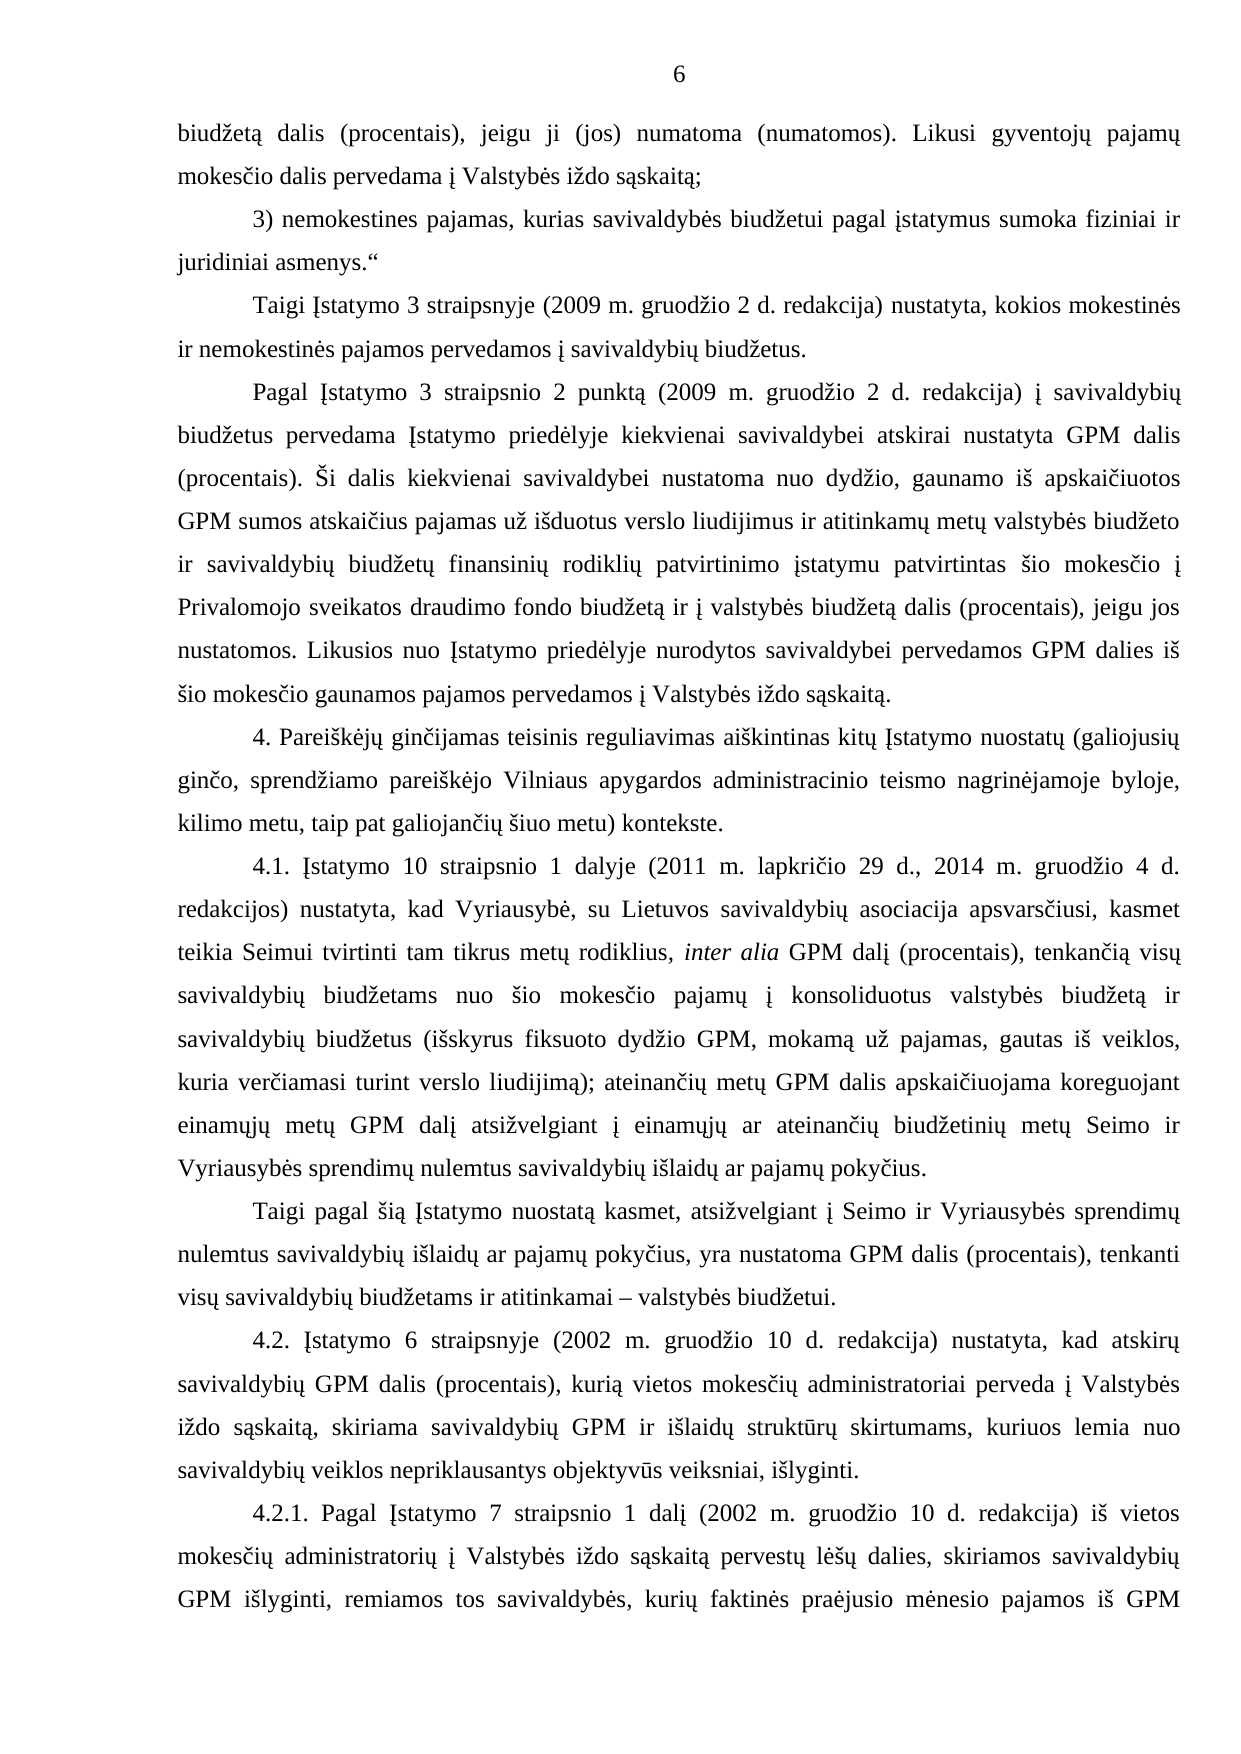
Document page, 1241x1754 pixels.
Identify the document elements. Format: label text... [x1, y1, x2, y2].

text 3) nemokestines pajamas, kurias savivaldybės biudžetui pagal įstatymus sumoka fiziniai ir juridiniai asmenys.“ [177, 204, 1181, 276]
text Taigi Įstatymo 3 straipsnyje (2009 m. gruodžio 2 d. redakcija) nustatyta, kokios mokestinės ir nemokestinės pajamos pervedamos į savivaldybių biudžetus. [177, 291, 1181, 362]
text biudžetą dalis (procentais), jeigu ji (jos) numatoma (numatomos). Likusi gyventojų pajamų mokesčio dalis pervedama į Valstybės iždo sąskaitą; [177, 118, 1181, 190]
text 4.2. Įstatymo 6 straipsnyje (2002 m. gruodžio 10 d. redakcija) nustatyta, kad atskirų savivaldybių GPM dalis (procentais), kurią vietos mokesčių administratoriai perveda į Valstybės iždo sąskaitą, skiriama savivaldybių GPM ir išlaidų struktūrų skirtumams, kuriuos lemia nuo savivaldybių veiklos nepriklausantys objektyvūs veiksniai, išlyginti. [177, 1326, 1181, 1484]
text 4. Pareiškėjų ginčijamas teisinis reguliavimas aiškintinas kitų Įstatymo nuostatų (galiojusių ginčo, sprendžiamo pareiškėjo Vilniaus apygardos administracinio teismo nagrinėjamoje byloje, kilimo metu, taip pat galiojančių šiuo metu) kontekste. [177, 722, 1181, 837]
text 4.2.1. Pagal Įstatymo 7 straipsnio 1 dalį (2002 m. gruodžio 10 d. redakcija) iš vietos mokesčių administratorių į Valstybės iždo sąskaitą pervestų lėšų dalies, skiriamos savivaldybių GPM išlyginti, remiamos tos savivaldybės, kurių faktinės praėjusio mėnesio pajamos iš GPM [177, 1498, 1181, 1613]
text Pagal Įstatymo 3 straipsnio 2 punktą (2009 m. gruodžio 2 d. redakcija) į savivaldybių biudžetus pervedama Įstatymo priedėlyje kiekvienai savivaldybei atskirai nustatyta GPM dalis (procentais). Ši dalis kiekvienai savivaldybei nustatoma nuo dydžio, gaunamo iš apskaičiuotos GPM sumos atskaičius pajamas už išduotus verslo liudijimus ir atitinkamų metų valstybės biudžeto ir savivaldybių biudžetų finansinių rodiklių patvirtinimo įstatymu patvirtintas šio mokesčio į Privalomojo sveikatos draudimo fondo biudžetą ir į valstybės biudžetą dalis (procentais), jeigu jos nustatomos. Likusios nuo Įstatymo priedėlyje nurodytos savivaldybei pervedamos GPM dalies iš šio mokesčio gaunamos pajamos pervedamos į Valstybės iždo sąskaitą. [177, 377, 1181, 707]
text Taigi pagal šią Įstatymo nuostatą kasmet, atsižvelgiant į Seimo ir Vyriausybės sprendimų nulemtus savivaldybių išlaidų ar pajamų pokyčius, yra nustatoma GPM dalis (procentais), tenkanti visų savivaldybių biudžetams ir atitinkamai – valstybės biudžetui. [177, 1196, 1181, 1311]
text 4.1. Įstatymo 10 straipsnio 1 dalyje (2011 m. lapkričio 29 d., 2014 m. gruodžio 4 d. redakcijos) nustatyta, kad Vyriausybė, su Lietuvos savivaldybių asociacija apsvarsčiusi, kasmet teikia Seimui tvirtinti tam tikrus metų rodiklius, inter alia GPM dalį (procentais), tenkančią visų savivaldybių biudžetams nuo šio mokesčio pajamų į konsoliduotus valstybės biudžetą ir savivaldybių biudžetus (išskyrus fiksuoto dydžio GPM, mokamą už pajamas, gautas iš veiklos, kuria verčiamasi turint verslo liudijimą); ateinančių metų GPM dalis apskaičiuojama koreguojant einamųjų metų GPM dalį atsižvelgiant į einamųjų ar ateinančių biudžetinių metų Seimo ir Vyriausybės sprendimų nulemtus savivaldybių išlaidų ar pajamų pokyčius. [177, 851, 1181, 1182]
